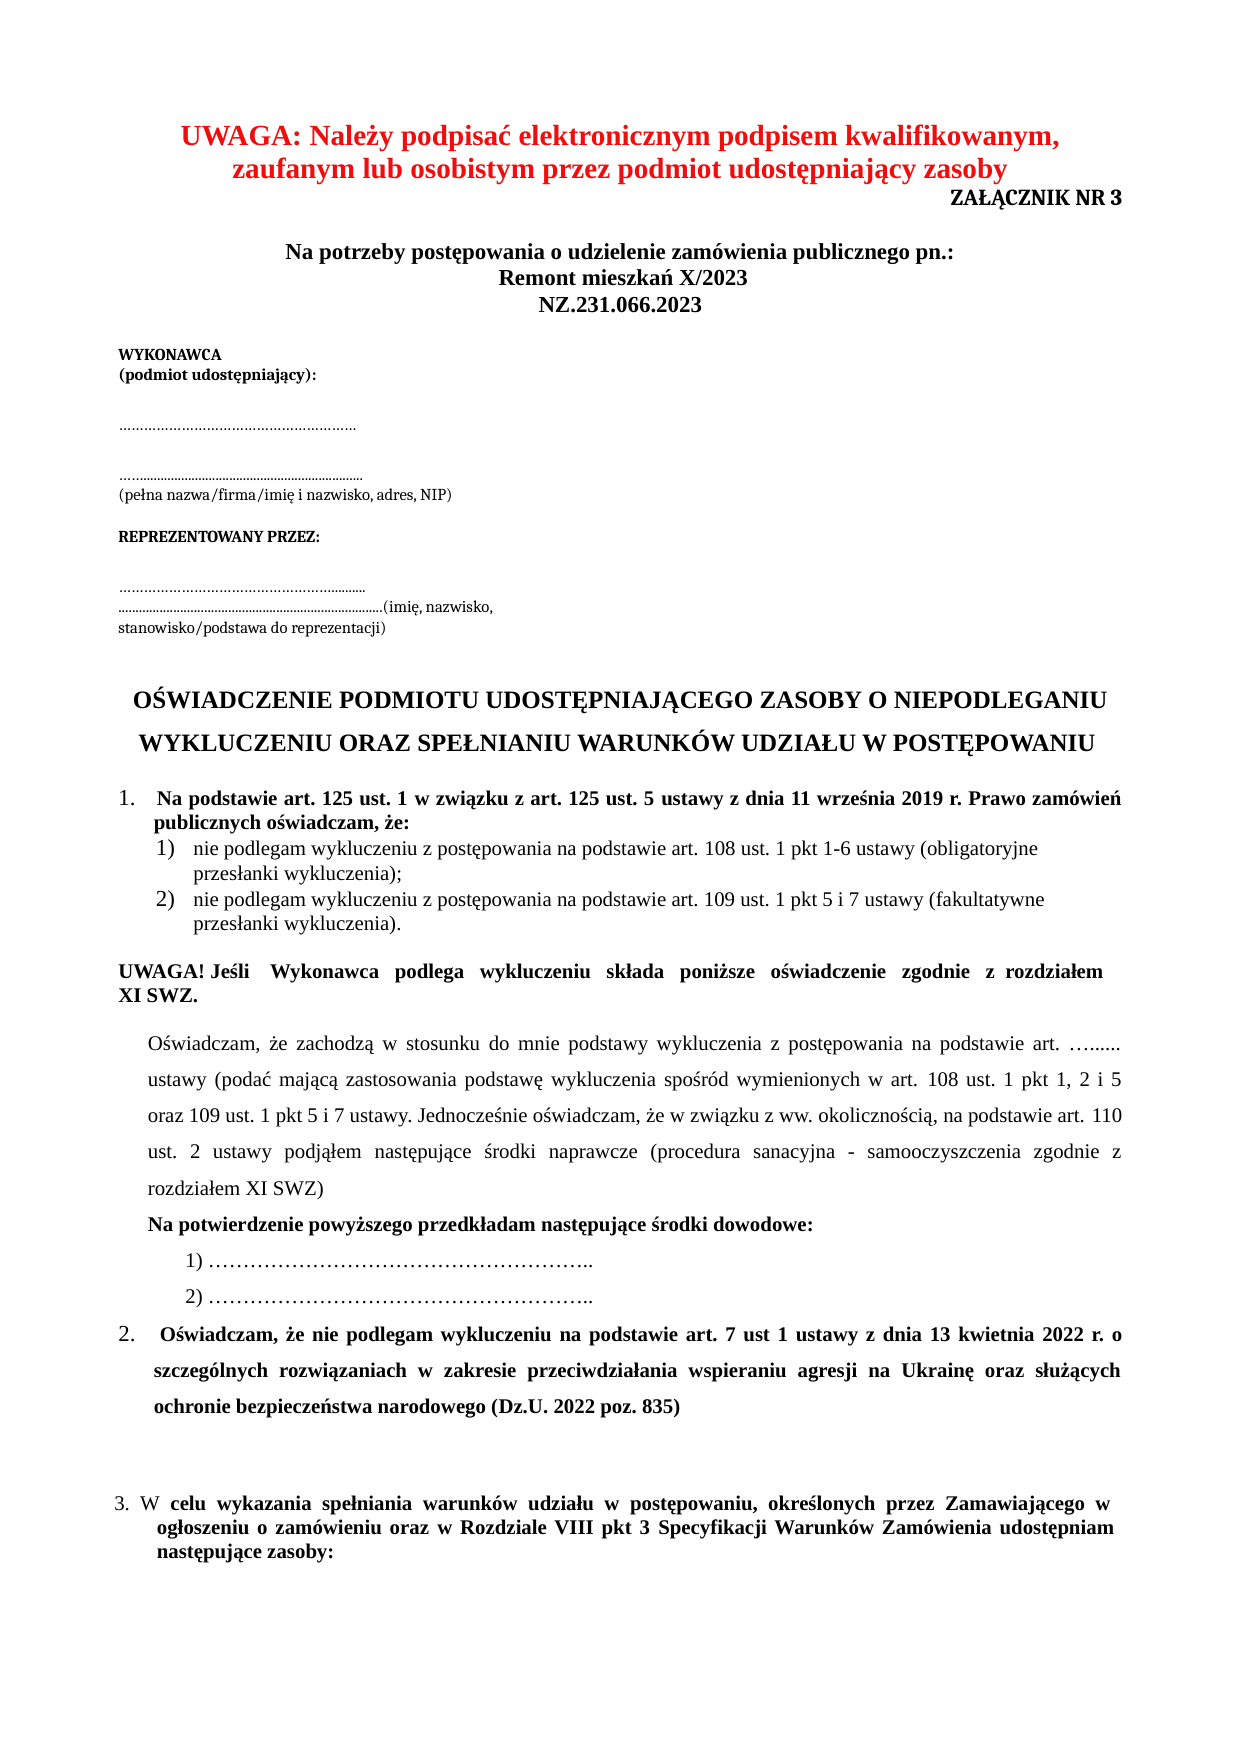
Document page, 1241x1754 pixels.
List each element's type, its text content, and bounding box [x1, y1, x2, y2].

text Na potrzeby postępowania o udzielenie zamówienia publicznego pn.: [118, 238, 1122, 264]
text OŚWIADCZENIE PODMIOTU UDOSTĘPNIAJĄCEGO ZASOBY O NIEPODLEGANIU WYKLUCZENIU ORAZ SPEŁNIANIU WARUNKÓW UDZIAŁU W POSTĘPOWANIU [118, 685, 1122, 757]
list Na podstawie art. 125 ust. 1 w związku z art. 125 ust. 5 ustawy z dnia 11 września 2019 r. Prawo zamówień publicznych oświadczam, że: [118, 784, 1122, 834]
text Oświadczam, że zachodzą w stosunku do mnie podstawy wykluczenia z postępowania na podstawie art. …...... ustawy (podać mającą zastosowania podstawę wykluczenia spośród wymienionych w art. 108 ust. 1 pkt 1, 2 i 5 oraz 109 ust. 1 pkt 5 i 7 ustawy. Jednocześnie oświadczam, że w związku z ww. okolicznością, na podstawie art. 110 ust. 2 ustawy podjąłem następujące środki naprawcze (procedura sanacyjna - samooczyszczenia zgodnie z rozdziałem XI SWZ) [148, 1031, 1122, 1199]
text WYKONAWCA [118, 343, 1122, 364]
list Oświadczam, że nie podlegam wykluczeniu na podstawie art. 7 ust 1 ustawy z dnia 13 kwietnia 2022 r. o szczególnych rozwiązaniach w zakresie przeciwdziałania wspieraniu agresji na Ukrainę oraz służących ochronie bezpieczeństwa narodowego (Dz.U. 2022 poz. 835) [118, 1320, 1122, 1418]
text 2) ……………………………………………….. [118, 1284, 1119, 1308]
text Na potwierdzenie powyższego przedkładam następujące środki dowodowe: [148, 1212, 1122, 1236]
text (pełna nazwa/firma/imię i nazwisko, adres, NIP) [118, 484, 558, 505]
text REPREZENTOWANY PRZEZ: [118, 526, 1122, 547]
text NZ.231.066.2023 [118, 291, 1122, 317]
text .............................................................................(imię, nazwisko, stanowisko/podstawa do reprezentacji) [118, 596, 498, 638]
text ……................................................................ [118, 463, 502, 484]
text UWAGA: Należy podpisać elektronicznym podpisem kwalifikowanym, zaufanym lub osobistym przez podmiot udostępniający zasoby [118, 118, 1122, 185]
text ………………………………………………… [118, 414, 502, 434]
text (podmiot udostępniający): [118, 364, 1122, 385]
text …………………………………………….......... [118, 575, 498, 596]
text 1) ……………………………………………….. [118, 1248, 1119, 1272]
list nie podlegam wykluczeniu z postępowania na podstawie art. 109 ust. 1 pkt 5 i 7 ustawy (fakultatywne przesłanki wykluczenia). [156, 885, 1122, 935]
list 3. W celu wykazania spełniania warunków udziału w postępowaniu, określonych przez Zamawiającego w ogłoszeniu o zamówieniu oraz w Rozdziale VIII pkt 3 Specyfikacji Warunków Zamówienia udostępniam następujące zasoby: [83, 1491, 1122, 1563]
text ZAŁĄCZNIK NR 3 [118, 185, 1122, 212]
list nie podlegam wykluczeniu z postępowania na podstawie art. 108 ust. 1 pkt 1-6 ustawy (obligatoryjne przesłanki wykluczenia); [156, 834, 1122, 885]
text Remont mieszkań X/2023 [118, 264, 1122, 291]
text UWAGA! Jeśli Wykonawca podlega wykluczeniu składa poniższe oświadczenie zgodnie z rozdziałem XI SWZ. [118, 959, 1122, 1007]
